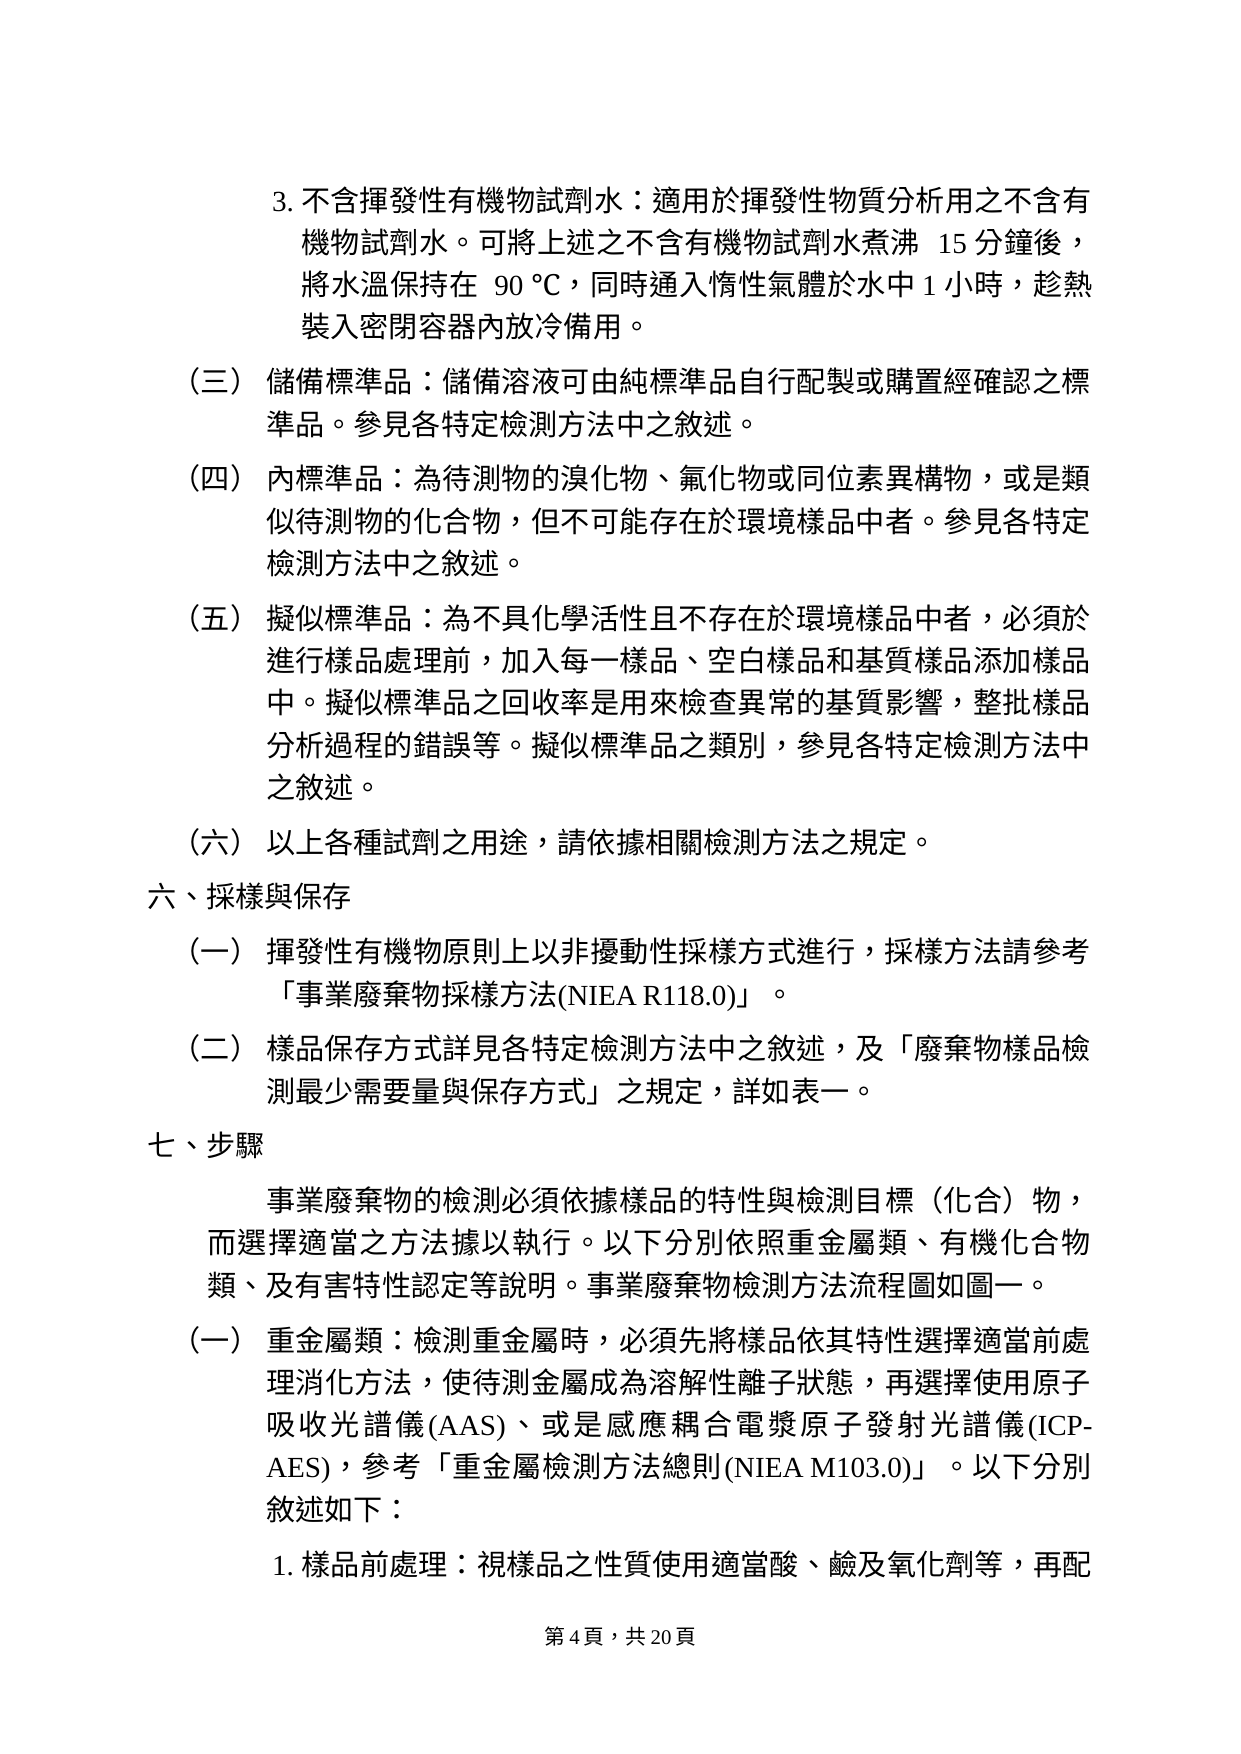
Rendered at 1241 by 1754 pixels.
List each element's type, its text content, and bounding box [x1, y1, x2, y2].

text 六、採樣與保存 [148, 874, 1092, 916]
list 擬似標準品：為不具化學活性且不存在於環境樣品中者，必須於進行樣品處理前，加入每一樣品、空白樣品和基質樣品添加樣品中。擬似標準品之回收率是用來檢查異常的基質影響，整批樣品分析過程的錯誤等。擬似標準品之類別，參見各特定檢測方法中之敘述。 [171, 595, 1092, 807]
list 內標準品：為待測物的溴化物、氟化物或同位素異構物，或是類似待測物的化合物，但不可能存在於環境樣品中者。參見各特定檢測方法中之敘述。 [171, 456, 1092, 583]
list 以上各種試劑之用途，請依據相關檢測方法之規定。 [171, 819, 1092, 862]
text 七、步驟 [148, 1123, 1092, 1165]
list 樣品前處理：視樣品之性質使用適當酸、鹼及氧化劑等，再配 [272, 1541, 1092, 1583]
list 儲備標準品：儲備溶液可由純標準品自行配製或購置經確認之標準品。參見各特定檢測方法中之敘述。 [171, 359, 1092, 443]
text 事業廢棄物的檢測必須依據樣品的特性與檢測目標（化合）物，而選擇適當之方法據以執行。以下分別依照重金屬類、有機化合物類、及有害特性認定等說明。事業廢棄物檢測方法流程圖如圖一。 [207, 1178, 1092, 1305]
list 揮發性有機物原則上以非擾動性採樣方式進行，採樣方法請參考「事業廢棄物採樣方法(NIEA R118.0)」。 [171, 929, 1092, 1013]
list 不含揮發性有機物試劑水：適用於揮發性物質分析用之不含有機物試劑水。可將上述之不含有機物試劑水煮沸 15 分鐘後，將水溫保持在 90 ℃，同時通入惰性氣體於水中1 小時，趁熱裝入密閉容器內放冷備用。 [272, 177, 1092, 346]
list 重金屬類：檢測重金屬時，必須先將樣品依其特性選擇適當前處理消化方法，使待測金屬成為溶解性離子狀態，再選擇使用原子吸收光譜儀(AAS)、或是感應耦合電漿原子發射光譜儀(ICP-AES)，參考「重金屬檢測方法總則(NIEA M103.0)」。以下分別敘述如下： [171, 1317, 1092, 1529]
list 樣品保存方式詳見各特定檢測方法中之敘述，及「廢棄物樣品檢測最少需要量與保存方式」之規定，詳如表一。 [171, 1026, 1092, 1111]
